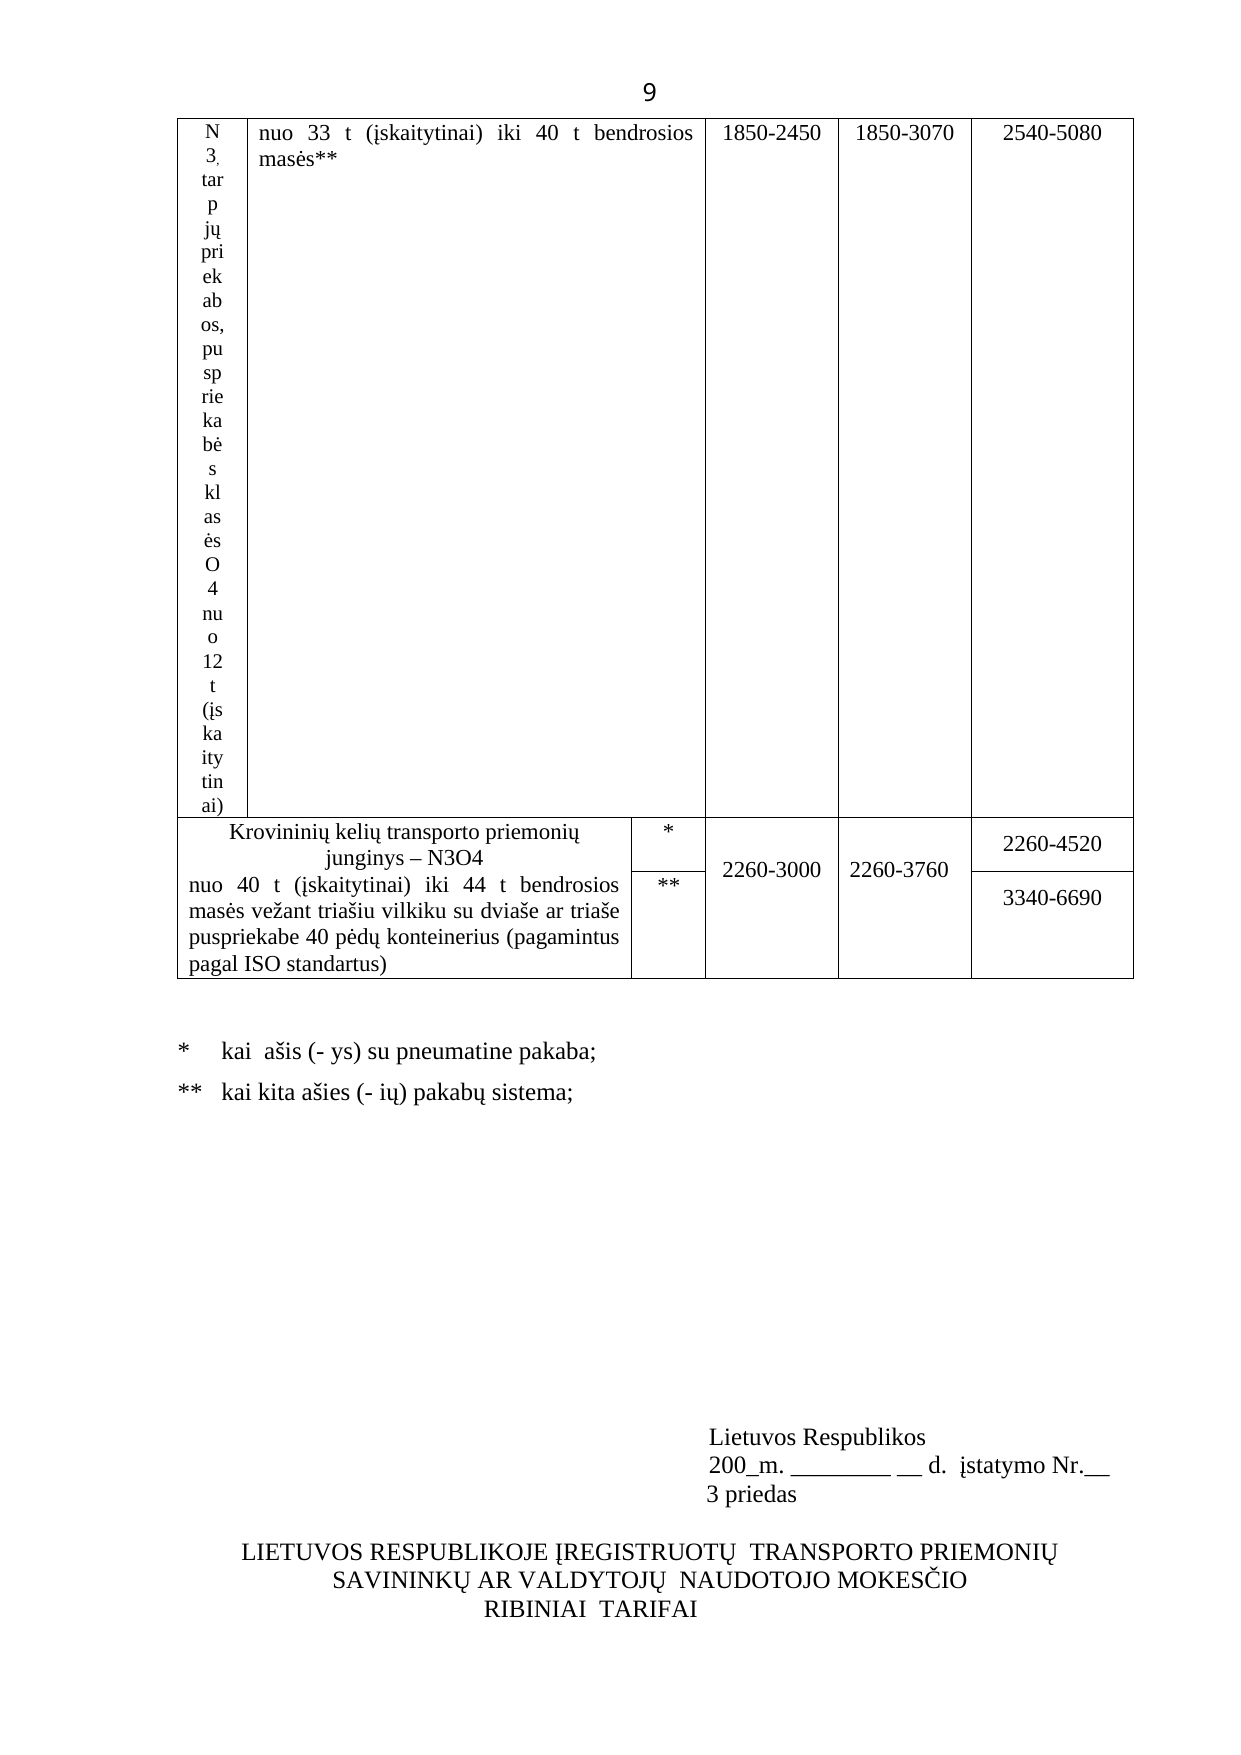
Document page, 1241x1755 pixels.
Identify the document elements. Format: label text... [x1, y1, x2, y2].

table_cell * [632, 818, 705, 871]
text 3 priedas [680, 1479, 1122, 1508]
table_cell 1850-2450 [706, 119, 838, 817]
table_cell 2260-4520 [972, 818, 1133, 871]
text lietuvos respublikoje įregistruotų Transporto priemonių savininkų ar valdytojų NAUDOTOJO mokesčio [177, 1537, 1122, 1594]
table_cell nuo 33 t (įskaitytinai) iki 40 t bendrosios masės** [248, 119, 705, 817]
table_cell Krovininių kelių transporto priemonių junginys – N3O4 nuo 40 t (įskaitytinai) iki 44 t bendrosios masės vežant triašiu vilkiku su dviaše ar triaše puspriekabe 40 pėdų konteinerius (pagamintus pagal ISO standartus) [178, 818, 631, 978]
table_cell 1850-3070 [839, 119, 971, 817]
text Lietuvos Respublikos [709, 1422, 1122, 1451]
text ribiniai tarifai [402, 1594, 1122, 1623]
table_cell N3, tarp jų priekabos, puspriekabės klasės O4 nuo 12 t (įskaitytinai) [178, 119, 247, 817]
text 200_m. ________ __ d. įstatymo Nr.__ [177, 1451, 1122, 1479]
table_cell ** [632, 872, 705, 978]
text * kai ašis (- ys) su pneumatine pakaba; [177, 1036, 1122, 1065]
table_cell 3340-6690 [972, 872, 1133, 978]
table_cell 2260-3760 [839, 818, 971, 978]
table_cell 2540-5080 [972, 119, 1133, 817]
table_cell 2260-3000 [706, 818, 838, 978]
text ** kai kita ašies (- ių) pakabų sistema; [177, 1077, 1122, 1106]
